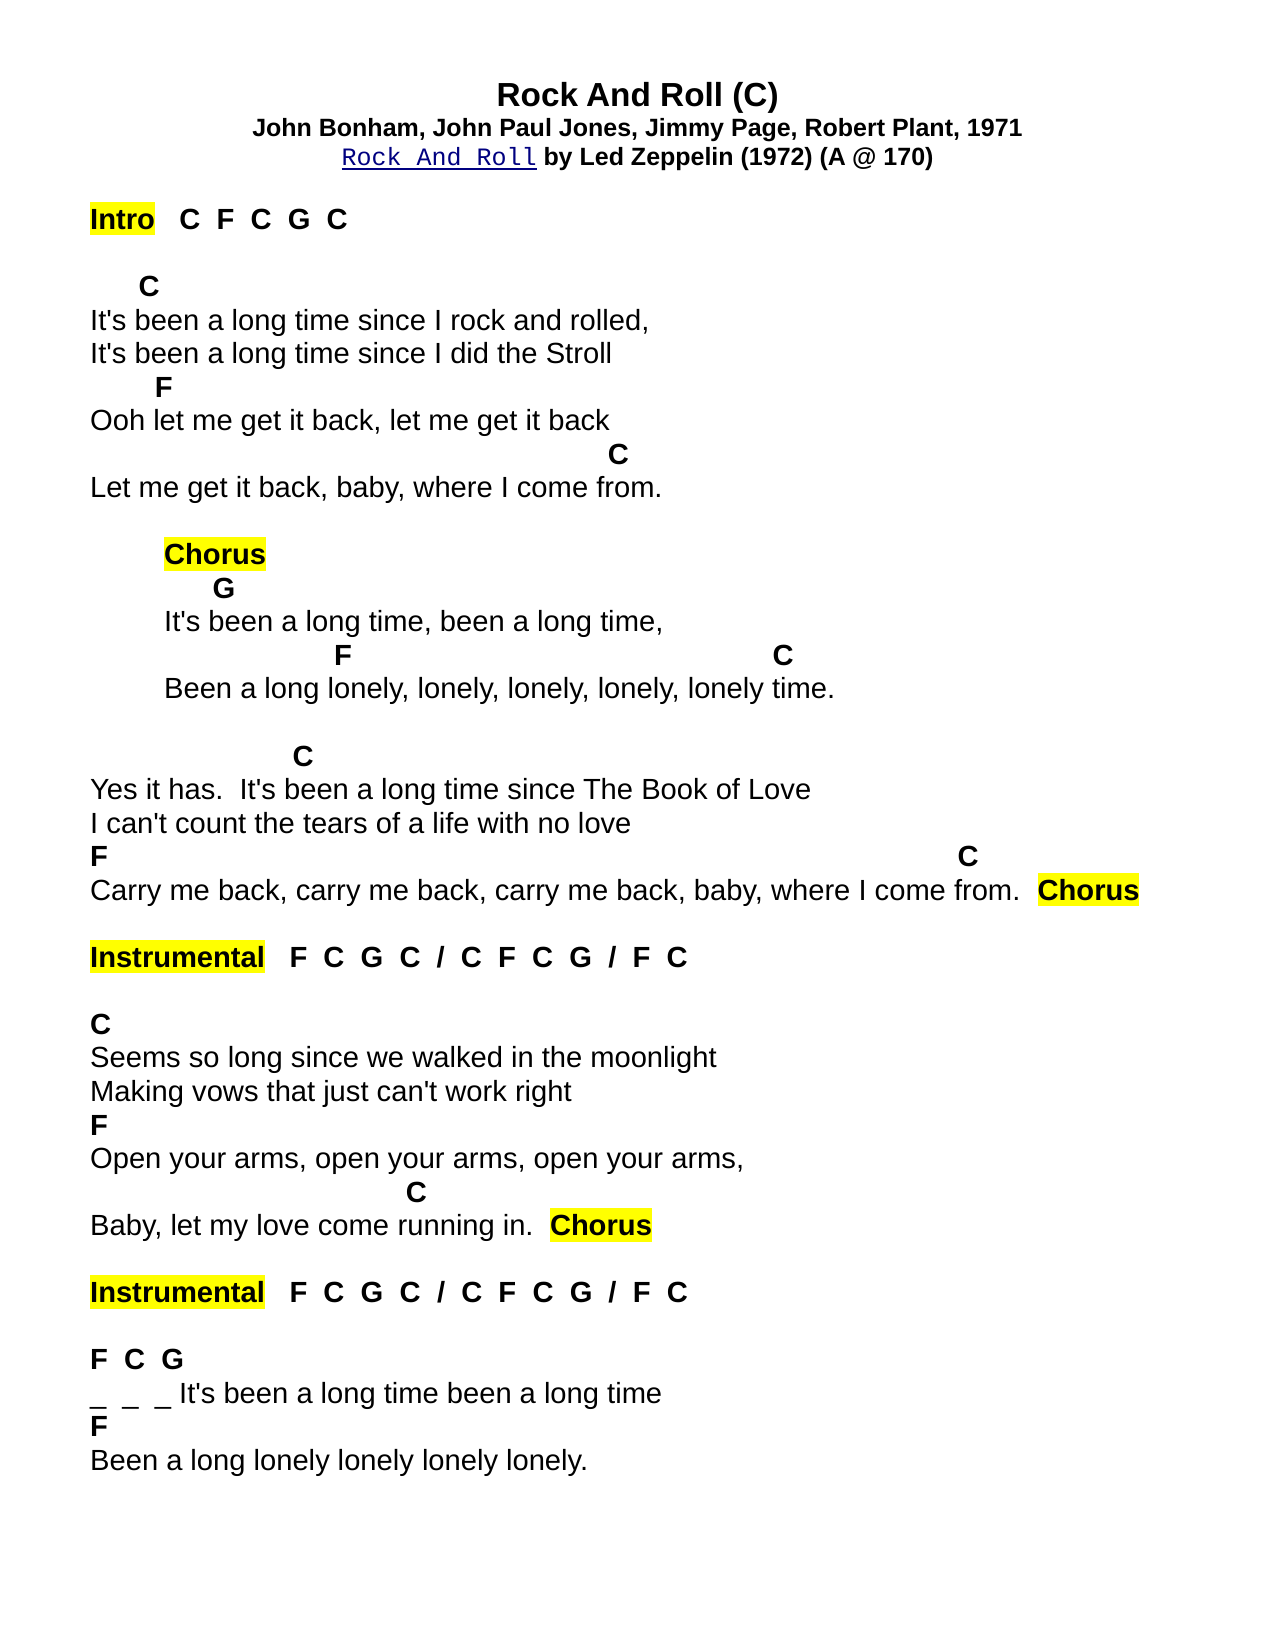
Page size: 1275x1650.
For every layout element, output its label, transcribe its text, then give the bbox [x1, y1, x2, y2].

text Instrumental F C G C / C F C G / F C [90, 940, 1185, 973]
text Ooh let me get it back, let me get it back [90, 403, 1185, 437]
text Carry me back, carry me back, carry me back, baby, where I come from. Chorus [90, 873, 1185, 906]
text C [90, 738, 1185, 772]
text Chorus [164, 537, 1185, 571]
text G [164, 571, 1185, 604]
text F C [164, 638, 1185, 671]
text F C G [90, 1342, 1185, 1376]
text Instrumental F C G C / C F C G / F C [90, 1275, 1185, 1309]
text Rock And Roll by Led Zeppelin (1972) (A @ 170) [90, 142, 1185, 173]
text Let me get it back, baby, where I come from. [90, 470, 1185, 504]
text Seems so long since we walked in the moonlight Making vows that just can't work right [90, 1040, 1185, 1107]
text It's been a long time since I rock and rolled, It's been a long time since I did the Stroll [90, 302, 1185, 369]
text Been a long lonely lonely lonely lonely. [90, 1443, 1185, 1476]
text Been a long lonely, lonely, lonely, lonely, lonely time. [164, 671, 1185, 705]
text F [90, 1409, 1185, 1443]
text Intro C F C G C [90, 202, 1185, 235]
text C [90, 437, 1185, 470]
text F [90, 369, 1185, 403]
text John Bonham, John Paul Jones, Jimmy Page, Robert Plant, 1971 [90, 113, 1185, 142]
text F C [90, 839, 1185, 873]
text C [90, 1174, 1185, 1208]
text It's been a long time, been a long time, [164, 604, 1185, 638]
text Open your arms, open your arms, open your arms, [90, 1141, 1185, 1174]
text C [90, 269, 1185, 302]
text Yes it has. It's been a long time since The Book of Love I can't count the tears of a life with no love [90, 772, 1185, 839]
text F [90, 1107, 1185, 1141]
text C [90, 1007, 1185, 1040]
text _ _ _ It's been a long time been a long time [90, 1376, 1185, 1409]
text Rock And Roll (C) [90, 75, 1185, 113]
text Baby, let my love come running in. Chorus [90, 1208, 1185, 1242]
